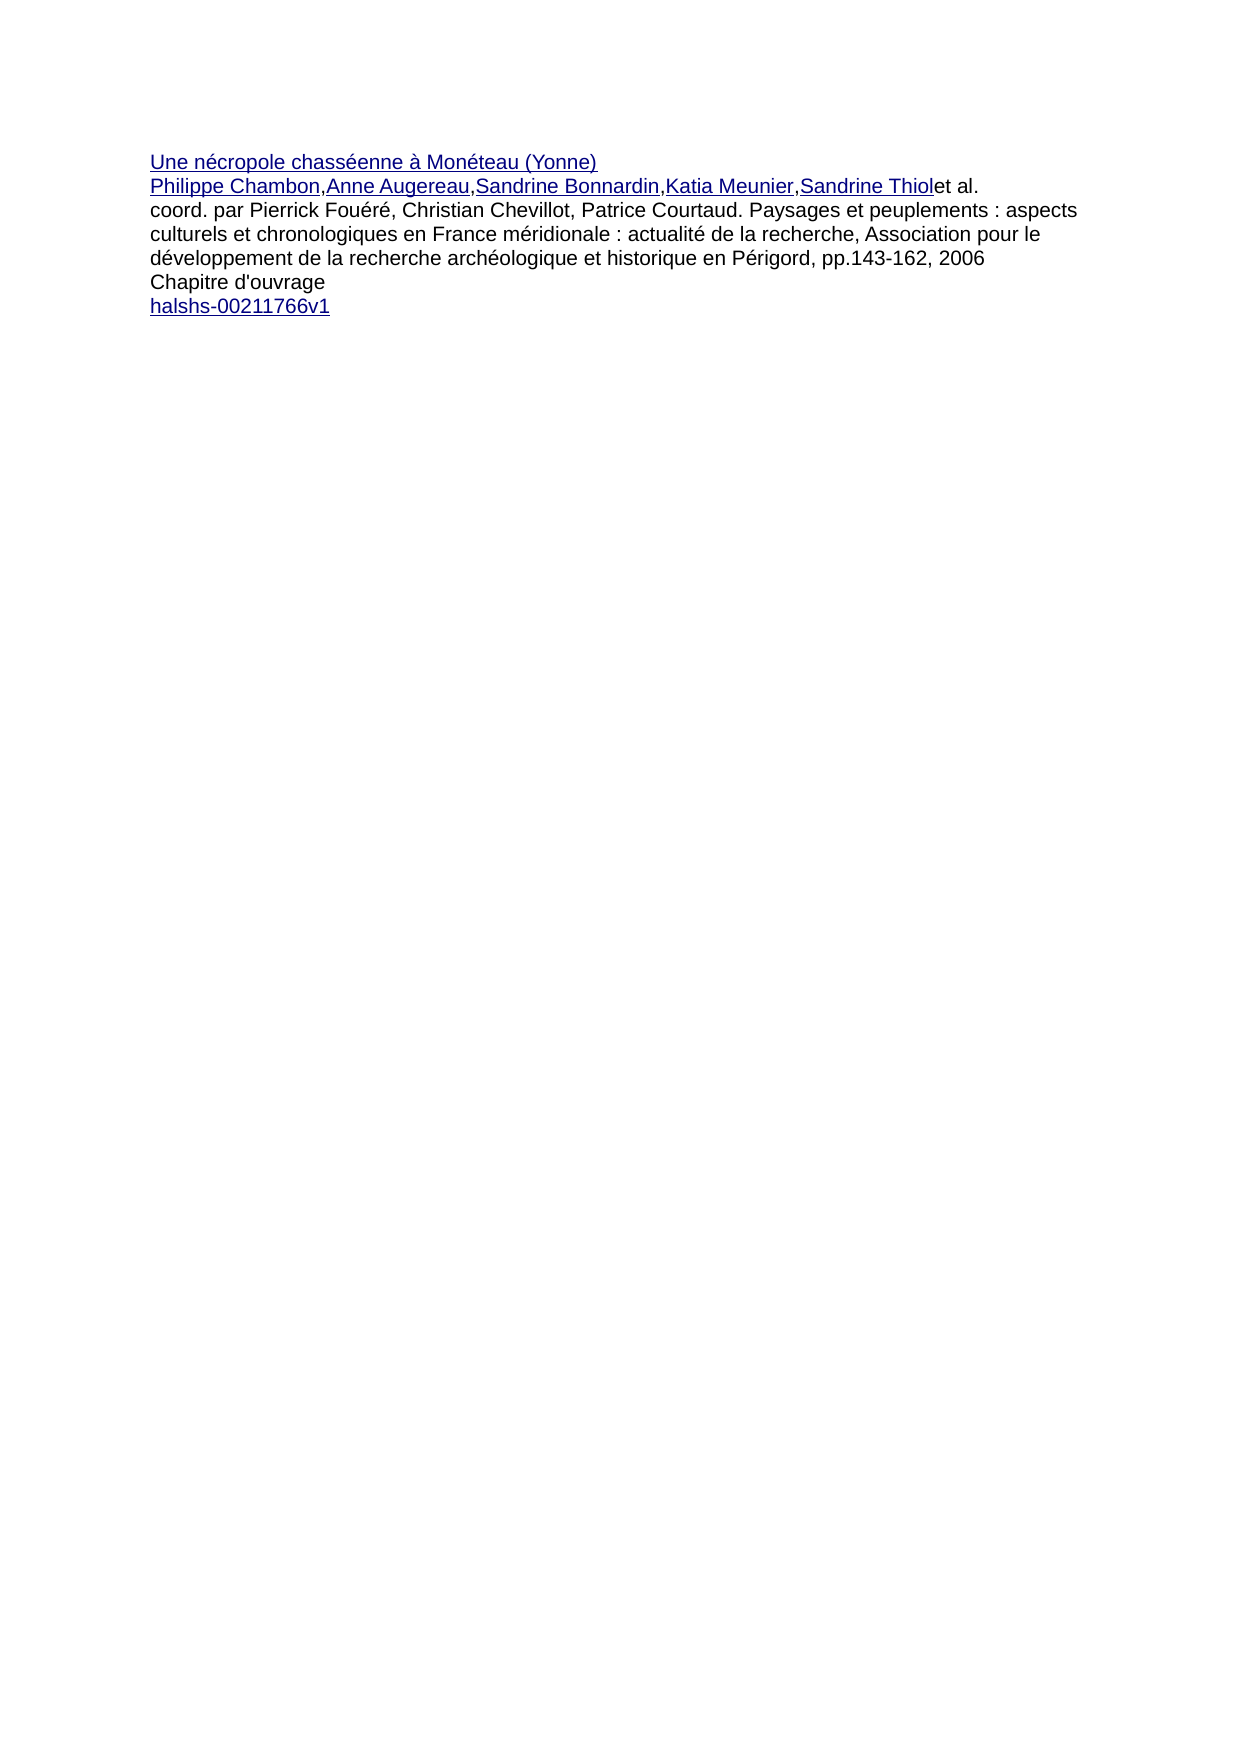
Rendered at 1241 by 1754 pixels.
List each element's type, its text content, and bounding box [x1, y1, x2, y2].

table_header Une nécropole chasséenne à Monéteau (Yonne) Philippe Chambon,Anne Augereau,Sandrine Bonnardin,Katia Meunier,Sandrine Thiolet al. coord. par Pierrick Fouéré, Christian Chevillot, Patrice Courtaud. Paysages et peuplements : aspects culturels et chronologiques en France méridionale : actualité de la recherche, Association pour le développement de la recherche archéologique et historique en Périgord, pp.143-162, 2006 Chapitre d'ouvrage halshs-00211766v1 [150, 150, 1090, 318]
